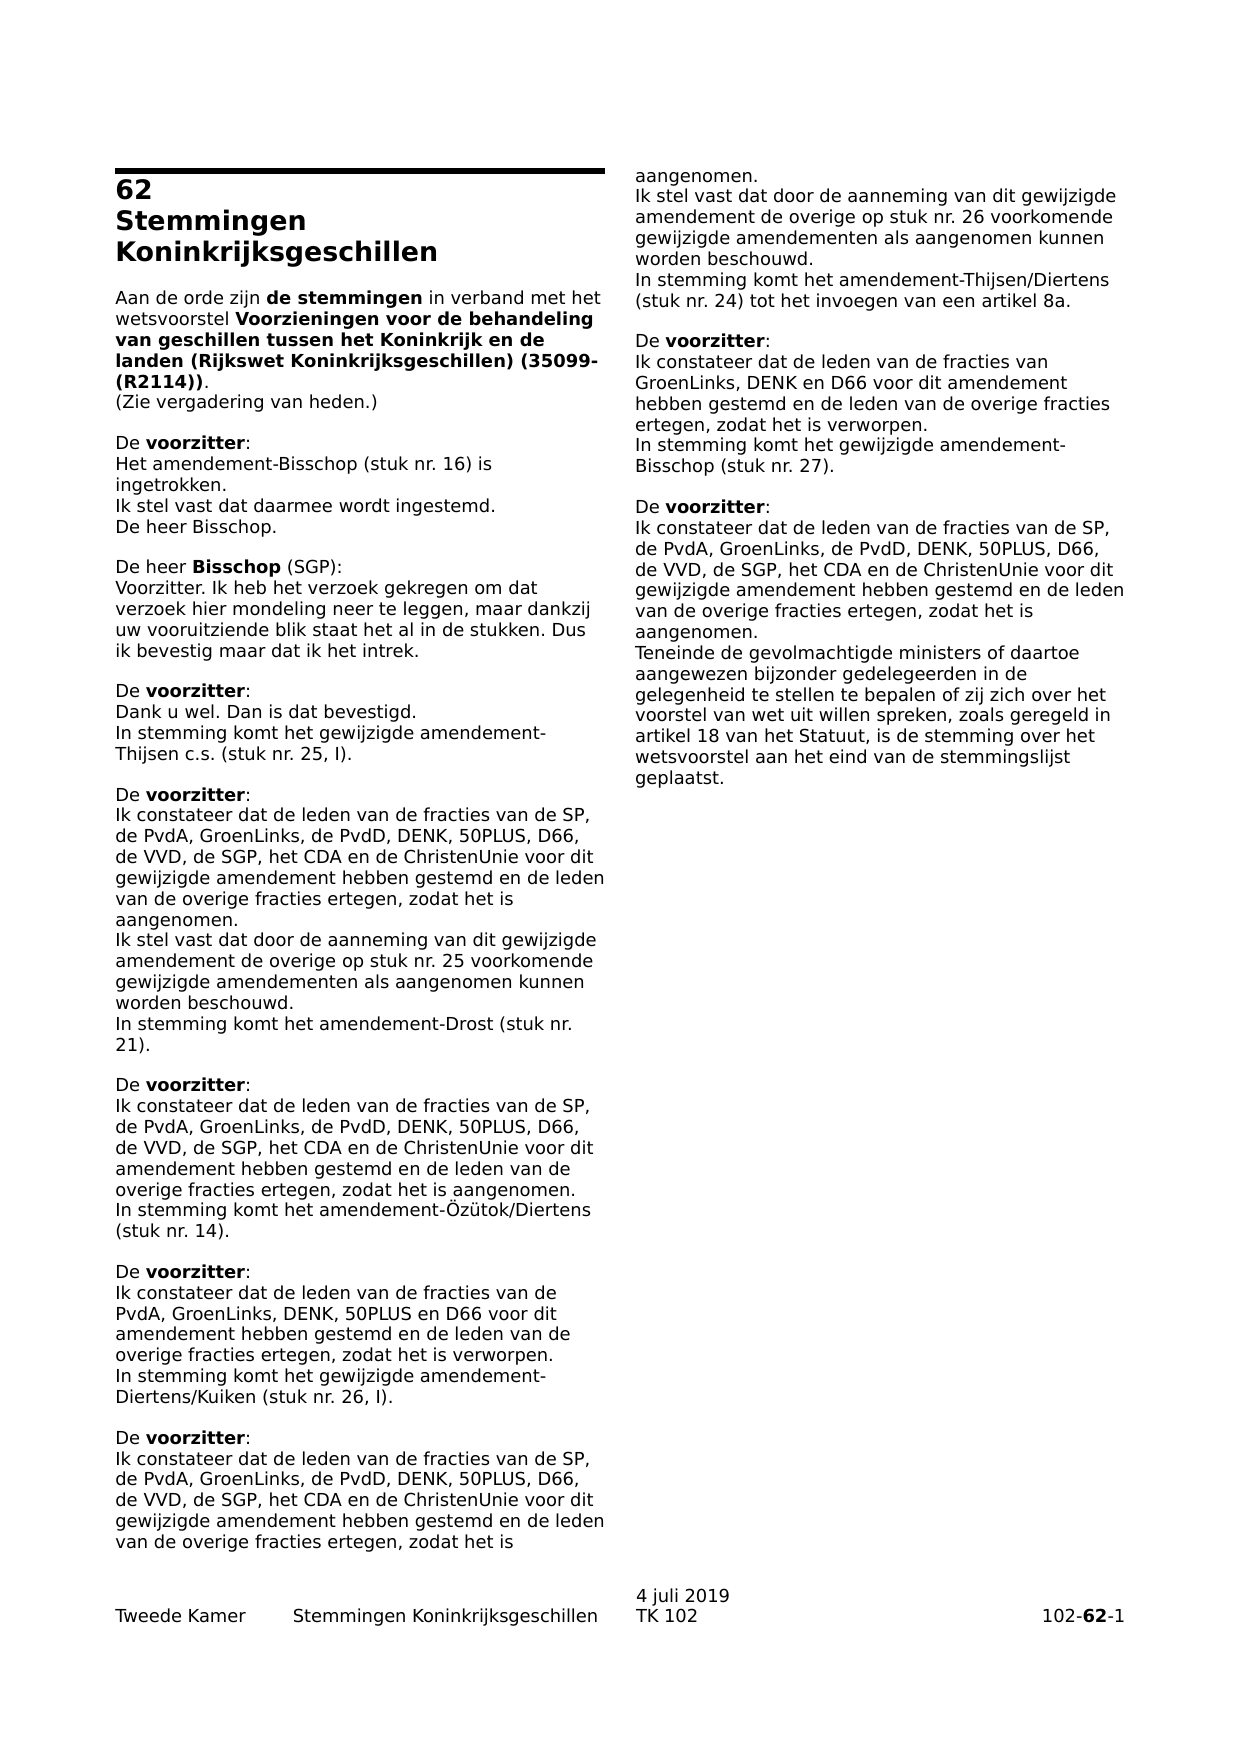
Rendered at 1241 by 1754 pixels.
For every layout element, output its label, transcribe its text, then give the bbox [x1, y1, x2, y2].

text Ik constateer dat de leden van de fracties van de SP, de PvdA, GroenLinks, de PvdD, DENK, 50PLUS, D66, de VVD, de SGP, het CDA en de ChristenUnie voor dit gewijzigde amendement hebben gestemd en de leden van de overige fracties ertegen, zodat het is aangenomen. [635, 518, 1125, 643]
text In stemming komt het amendement-Özütok/Diertens (stuk nr. 14). [115, 1200, 605, 1242]
text Ik constateer dat de leden van de fracties van de SP, de PvdA, GroenLinks, de PvdD, DENK, 50PLUS, D66, de VVD, de SGP, het CDA en de ChristenUnie voor dit gewijzigde amendement hebben gestemd en de leden van de overige fracties ertegen, zodat het is aangenomen. [115, 805, 605, 930]
text De voorzitter: [115, 1075, 605, 1096]
text De voorzitter: [115, 1427, 605, 1448]
text Ik stel vast dat door de aanneming van dit gewijzigde amendement de overige op stuk nr. 25 voorkomende gewijzigde amendementen als aangenomen kunnen worden beschouwd. [115, 930, 605, 1013]
text In stemming komt het gewijzigde amendement-Bisschop (stuk nr. 27). [635, 435, 1125, 477]
text Voorzitter. Ik heb het verzoek gekregen om dat verzoek hier mondeling neer te leggen, maar dankzij uw vooruitziende blik staat het al in de stukken. Dus ik bevestig maar dat ik het intrek. [115, 578, 605, 661]
text (Zie vergadering van heden.) [115, 392, 605, 413]
text Ik stel vast dat daarmee wordt ingestemd. [115, 496, 605, 516]
text Ik stel vast dat door de aanneming van dit gewijzigde amendement de overige op stuk nr. 26 voorkomende gewijzigde amendementen als aangenomen kunnen worden beschouwd. [635, 186, 1125, 269]
text De voorzitter: [115, 433, 605, 454]
text Ik constateer dat de leden van de fracties van GroenLinks, DENK en D66 voor dit amendement hebben gestemd en de leden van de overige fracties ertegen, zodat het is verworpen. [635, 352, 1125, 435]
text In stemming komt het gewijzigde amendement-Diertens/Kuiken (stuk nr. 26, I). [115, 1366, 605, 1407]
text De voorzitter: [635, 497, 1125, 518]
text Ik constateer dat de leden van de fracties van de SP, de PvdA, GroenLinks, de PvdD, DENK, 50PLUS, D66, de VVD, de SGP, het CDA en de ChristenUnie voor dit gewijzigde amendement hebben gestemd en de leden van de overige fracties ertegen, zodat het is [115, 1448, 605, 1552]
text De heer Bisschop (SGP): [115, 557, 605, 578]
text De voorzitter: [115, 681, 605, 702]
text Ik constateer dat de leden van de fracties van de PvdA, GroenLinks, DENK, 50PLUS en D66 voor dit amendement hebben gestemd en de leden van de overige fracties ertegen, zodat het is verworpen. [115, 1282, 605, 1366]
text aangenomen. [635, 165, 1125, 186]
text In stemming komt het amendement-Drost (stuk nr. 21). [115, 1013, 605, 1055]
text De voorzitter: [635, 331, 1125, 352]
text De voorzitter: [115, 1262, 605, 1282]
text De voorzitter: [115, 784, 605, 805]
text Ik constateer dat de leden van de fracties van de SP, de PvdA, GroenLinks, de PvdD, DENK, 50PLUS, D66, de VVD, de SGP, het CDA en de ChristenUnie voor dit amendement hebben gestemd en de leden van de overige fracties ertegen, zodat het is aangenomen. [115, 1096, 605, 1200]
text De heer Bisschop. [115, 516, 605, 537]
text Teneinde de gevolmachtigde ministers of daartoe aangewezen bijzonder gedelegeerden in de gelegenheid te stellen te bepalen of zij zich over het voorstel van wet uit willen spreken, zoals geregeld in artikel 18 van het Statuut, is de stemming over het wetsvoorstel aan het eind van de stemmingslijst geplaatst. [635, 643, 1125, 788]
text Dank u wel. Dan is dat bevestigd. [115, 702, 605, 723]
text Het amendement-Bisschop (stuk nr. 16) is ingetrokken. [115, 454, 605, 496]
text In stemming komt het amendement-Thijsen/Diertens (stuk nr. 24) tot het invoegen van een artikel 8a. [635, 269, 1125, 311]
text In stemming komt het gewijzigde amendement-Thijsen c.s. (stuk nr. 25, I). [115, 723, 605, 764]
title 62 Stemmingen Koninkrijksgeschillen [115, 174, 605, 268]
text Aan de orde zijn de stemmingen in verband met het wetsvoorstel Voorzieningen voor de behandeling van geschillen tussen het Koninkrijk en de landen (Rijkswet Koninkrijksgeschillen) (35099-(R2114)). [115, 288, 605, 392]
